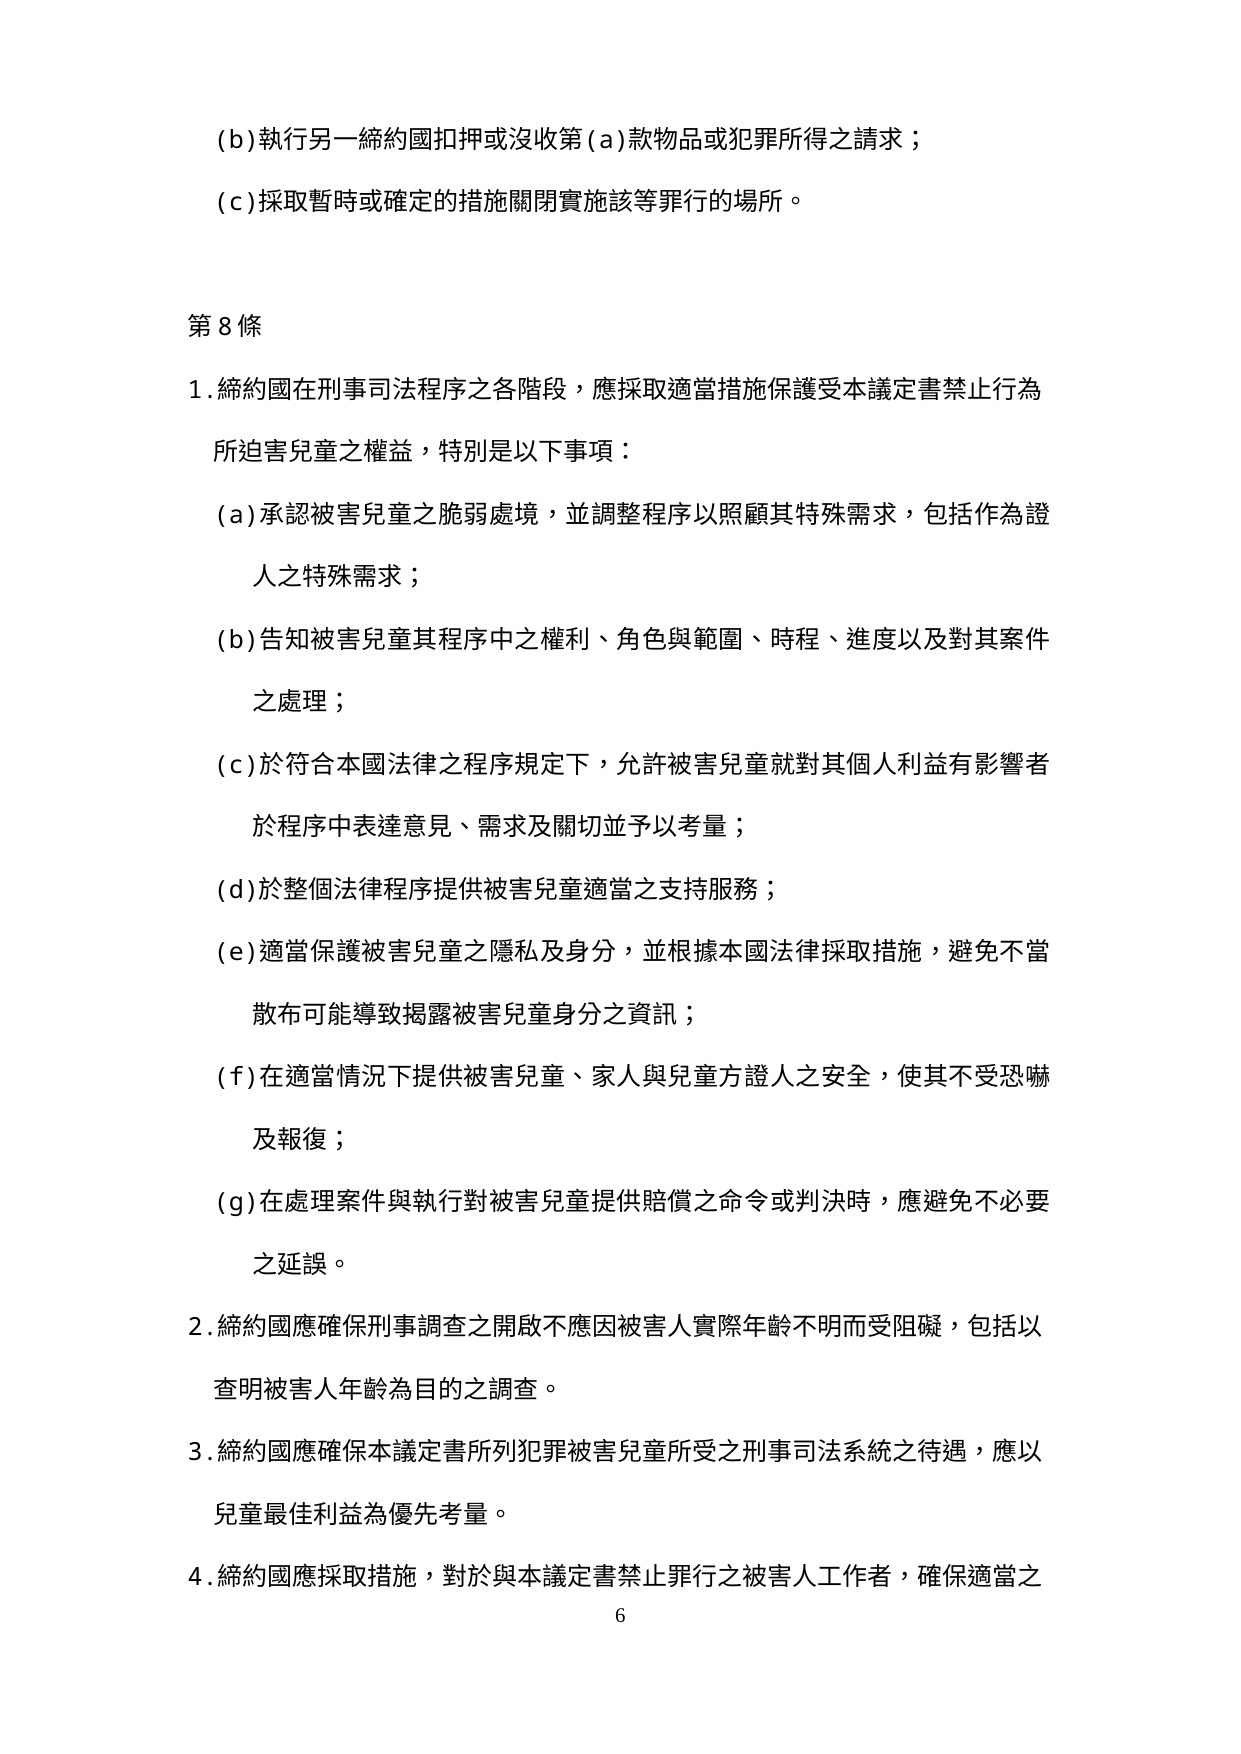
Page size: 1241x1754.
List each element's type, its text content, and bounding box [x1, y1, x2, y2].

text (b)告知被害兒童其程序中之權利、角色與範圍、時程、進度以及對其案件之處理； [214, 596, 1053, 721]
text (c)採取暫時或確定的措施關閉實施該等罪行的場所。 [214, 158, 1053, 221]
text (c)於符合本國法律之程序規定下，允許被害兒童就對其個人利益有影響者於程序中表達意見、需求及關切並予以考量； [214, 721, 1053, 846]
text (d)於整個法律程序提供被害兒童適當之支持服務； [214, 846, 1053, 908]
text (a)承認被害兒童之脆弱處境，並調整程序以照顧其特殊需求，包括作為證人之特殊需求； [214, 471, 1053, 596]
text 3.締約國應確保本議定書所列犯罪被害兒童所受之刑事司法系統之待遇，應以兒童最佳利益為優先考量。 [187, 1408, 1053, 1533]
text 2.締約國應確保刑事調查之開啟不應因被害人實際年齡不明而受阻礙，包括以查明被害人年齡為目的之調查。 [187, 1283, 1053, 1408]
text 1.締約國在刑事司法程序之各階段，應採取適當措施保護受本議定書禁止行為所迫害兒童之權益，特別是以下事項： [187, 346, 1053, 471]
text (f)在適當情況下提供被害兒童、家人與兒童方證人之安全，使其不受恐嚇及報復； [214, 1033, 1053, 1158]
text (e)適當保護被害兒童之隱私及身分，並根據本國法律採取措施，避免不當散布可能導致揭露被害兒童身分之資訊； [214, 908, 1053, 1033]
text 第8條 [187, 283, 1053, 346]
text (g)在處理案件與執行對被害兒童提供賠償之命令或判決時，應避免不必要之延誤。 [214, 1158, 1053, 1283]
text (b)執行另一締約國扣押或沒收第(a)款物品或犯罪所得之請求； [214, 96, 1053, 158]
text 4.締約國應採取措施，對於與本議定書禁止罪行之被害人工作者，確保適當之 [187, 1533, 1053, 1596]
